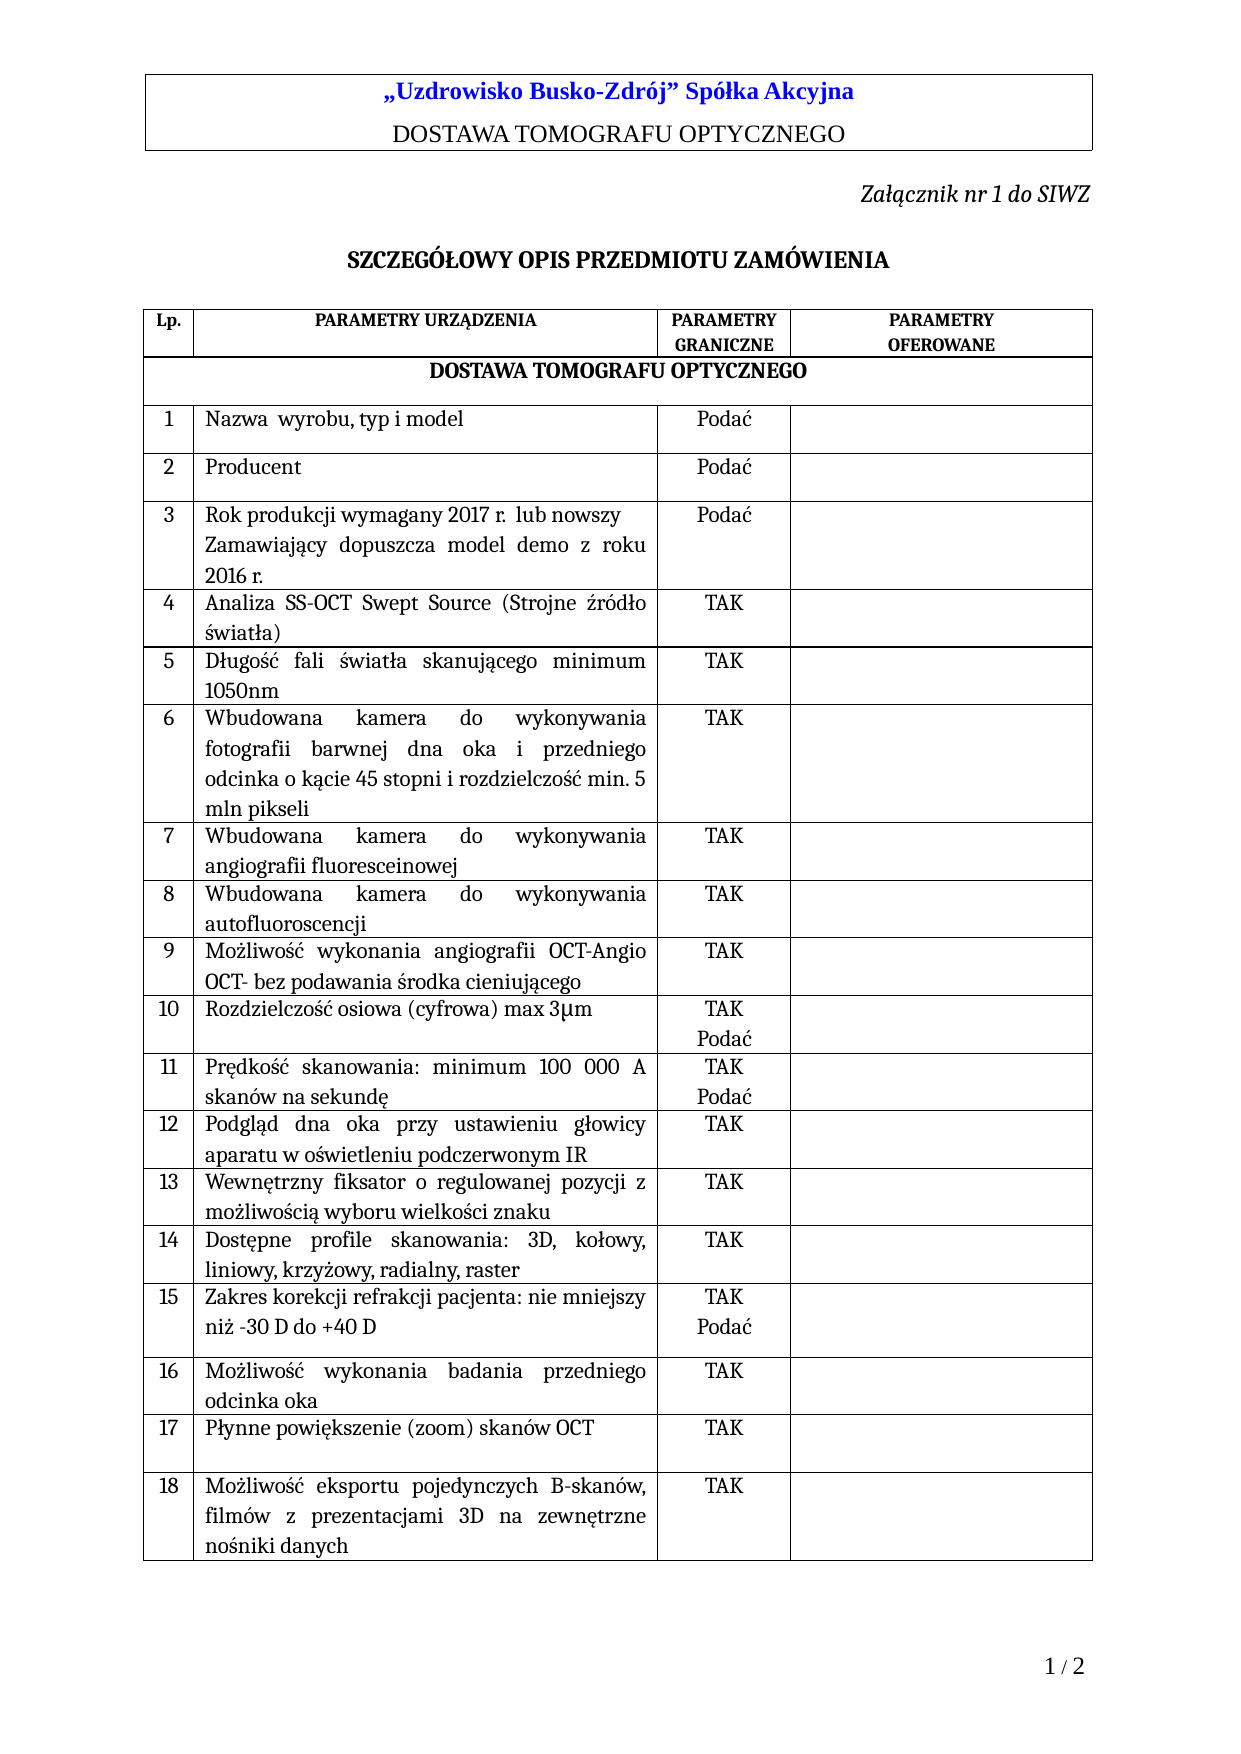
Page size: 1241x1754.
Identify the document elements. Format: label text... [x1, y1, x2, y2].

text SZCZEGÓŁOWY OPIS PRZEDMIOTU ZAMÓWIENIA [145, 246, 1092, 274]
table_cell [791, 996, 1092, 1052]
table_cell [791, 705, 1092, 822]
table_cell [791, 590, 1092, 646]
table_cell DOSTAWA TOMOGRAFU OPTYCZNEGO [144, 358, 1092, 404]
table_header PARAMETRY GRANICZNE [658, 310, 790, 356]
table_cell Prędkość skanowania: minimum 100 000 A skanów na sekundę [194, 1054, 657, 1110]
table_cell [791, 502, 1092, 589]
table_cell Długość fali światła skanującego minimum 1050nm [194, 648, 657, 704]
table_cell 6 [144, 705, 193, 822]
table_cell Nazwa wyrobu, typ i model [194, 406, 657, 453]
table_cell [791, 1054, 1092, 1110]
text Załącznik nr 1 do SIWZ [145, 180, 1092, 208]
table_cell [791, 823, 1092, 880]
table_cell Rozdzielczość osiowa (cyfrowa) max 3μm [194, 996, 657, 1052]
table_cell 3 [144, 502, 193, 589]
table_cell 1 [144, 406, 193, 453]
table_cell TAK [658, 590, 790, 646]
table_cell TAK [658, 1111, 790, 1168]
table_cell Podgląd dna oka przy ustawieniu głowicy aparatu w oświetleniu podczerwonym IR [194, 1111, 657, 1168]
table_cell [791, 938, 1092, 995]
table_cell 7 [144, 823, 193, 880]
table_cell 15 [144, 1284, 193, 1357]
table_cell Wewnętrzny fiksator o regulowanej pozycji z możliwością wyboru wielkości znaku [194, 1169, 657, 1225]
table_cell [791, 1226, 1092, 1283]
table_cell 14 [144, 1226, 193, 1283]
table_cell Możliwość wykonania badania przedniego odcinka oka [194, 1358, 657, 1414]
table_cell 2 [144, 454, 193, 501]
table_cell TAK [658, 938, 790, 995]
table_cell 18 [144, 1473, 193, 1559]
table_cell Wbudowana kamera do wykonywania autofluoroscencji [194, 881, 657, 937]
table_cell TAK [658, 705, 790, 822]
table_cell [791, 1473, 1092, 1559]
table_header PARAMETRY OFEROWANE [791, 310, 1092, 356]
table_cell Podać [658, 406, 790, 453]
table_cell [791, 648, 1092, 704]
table_cell TAK [658, 1415, 790, 1472]
table_cell Możliwość wykonania angiografii OCT-Angio OCT- bez podawania środka cieniującego [194, 938, 657, 995]
table_cell Producent [194, 454, 657, 501]
table_cell 8 [144, 881, 193, 937]
table_cell Rok produkcji wymagany 2017 r. lub nowszy Zamawiający dopuszcza model demo z roku 2016 r. [194, 502, 657, 589]
table_cell [791, 406, 1092, 453]
table_header Lp. [144, 310, 193, 356]
table_cell 10 [144, 996, 193, 1052]
table_cell [791, 1415, 1092, 1472]
table_cell TAK [658, 648, 790, 704]
table_cell Płynne powiększenie (zoom) skanów OCT [194, 1415, 657, 1472]
table_cell 4 [144, 590, 193, 646]
table_cell TAK [658, 1473, 790, 1559]
table_cell 13 [144, 1169, 193, 1225]
table_cell Wbudowana kamera do wykonywania angiografii fluoresceinowej [194, 823, 657, 880]
table_cell 17 [144, 1415, 193, 1472]
table_cell 12 [144, 1111, 193, 1168]
table_cell [791, 454, 1092, 501]
table_cell 5 [144, 648, 193, 704]
table_cell TAK Podać [658, 1054, 790, 1110]
table_cell Możliwość eksportu pojedynczych B-skanów, filmów z prezentacjami 3D na zewnętrzne nośniki danych [194, 1473, 657, 1559]
table_cell Wbudowana kamera do wykonywania fotografii barwnej dna oka i przedniego odcinka o kącie 45 stopni i rozdzielczość min. 5 mln pikseli [194, 705, 657, 822]
table_cell 16 [144, 1358, 193, 1414]
table_cell TAK Podać [658, 1284, 790, 1357]
table_cell 11 [144, 1054, 193, 1110]
table_cell TAK Podać [658, 996, 790, 1052]
table_cell TAK [658, 1226, 790, 1283]
table_cell Podać [658, 502, 790, 589]
table_cell Podać [658, 454, 790, 501]
table_cell Dostępne profile skanowania: 3D, kołowy, liniowy, krzyżowy, radialny, raster [194, 1226, 657, 1283]
table_cell [791, 1284, 1092, 1357]
table_cell [791, 1169, 1092, 1225]
table_cell Zakres korekcji refrakcji pacjenta: nie mniejszy niż -30 D do +40 D [194, 1284, 657, 1357]
table_cell TAK [658, 1358, 790, 1414]
table_cell 9 [144, 938, 193, 995]
table_cell [791, 881, 1092, 937]
table_cell TAK [658, 881, 790, 937]
table_header PARAMETRY URZĄDZENIA [194, 310, 657, 356]
table_cell [791, 1111, 1092, 1168]
table_cell [791, 1358, 1092, 1414]
table_cell TAK [658, 1169, 790, 1225]
table_cell TAK [658, 823, 790, 880]
table_cell Analiza SS-OCT Swept Source (Strojne źródło światła) [194, 590, 657, 646]
